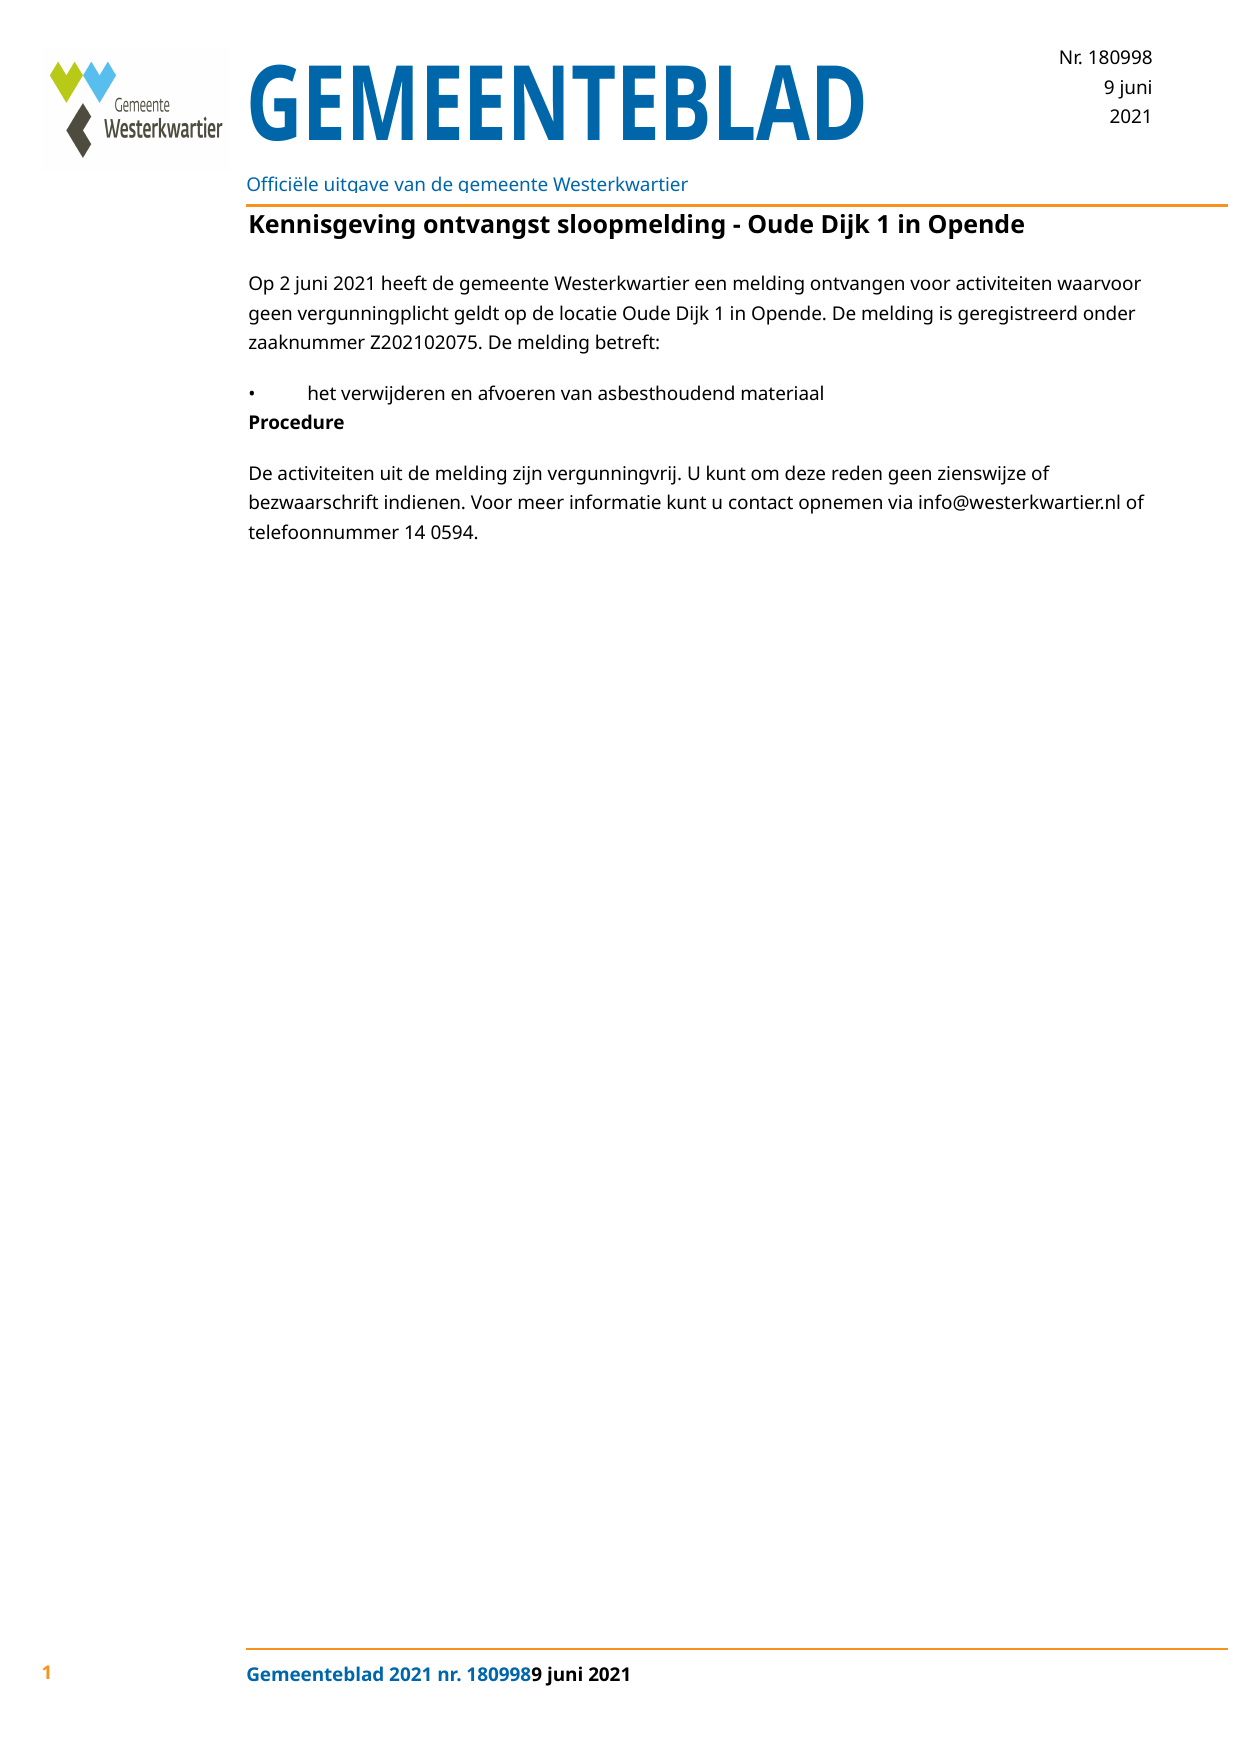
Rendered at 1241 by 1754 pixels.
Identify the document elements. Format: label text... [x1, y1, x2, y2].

picture [41, 47, 231, 172]
text Kennisgeving ontvangst sloopmelding - Oude Dijk 1 in Opende [248, 207, 1152, 241]
text Procedure [248, 409, 1152, 435]
list het verwijderen en afvoeren van asbesthoudend materiaal [248, 380, 1152, 406]
text De activiteiten uit de melding zijn vergunningvrij. U kunt om deze reden geen zienswijze of bezwaarschrift indienen. Voor meer informatie kunt u contact opnemen via info@westerkwartier.nl of telefoonnummer 14 0594. [248, 460, 1152, 545]
text Op 2 juni 2021 heeft de gemeente Westerkwartier een melding ontvangen voor activiteiten waarvoor geen vergunningplicht geldt op de locatie Oude Dijk 1 in Opende. De melding is geregistreerd onder zaaknummer Z202102075. De melding betreft: [248, 270, 1152, 355]
